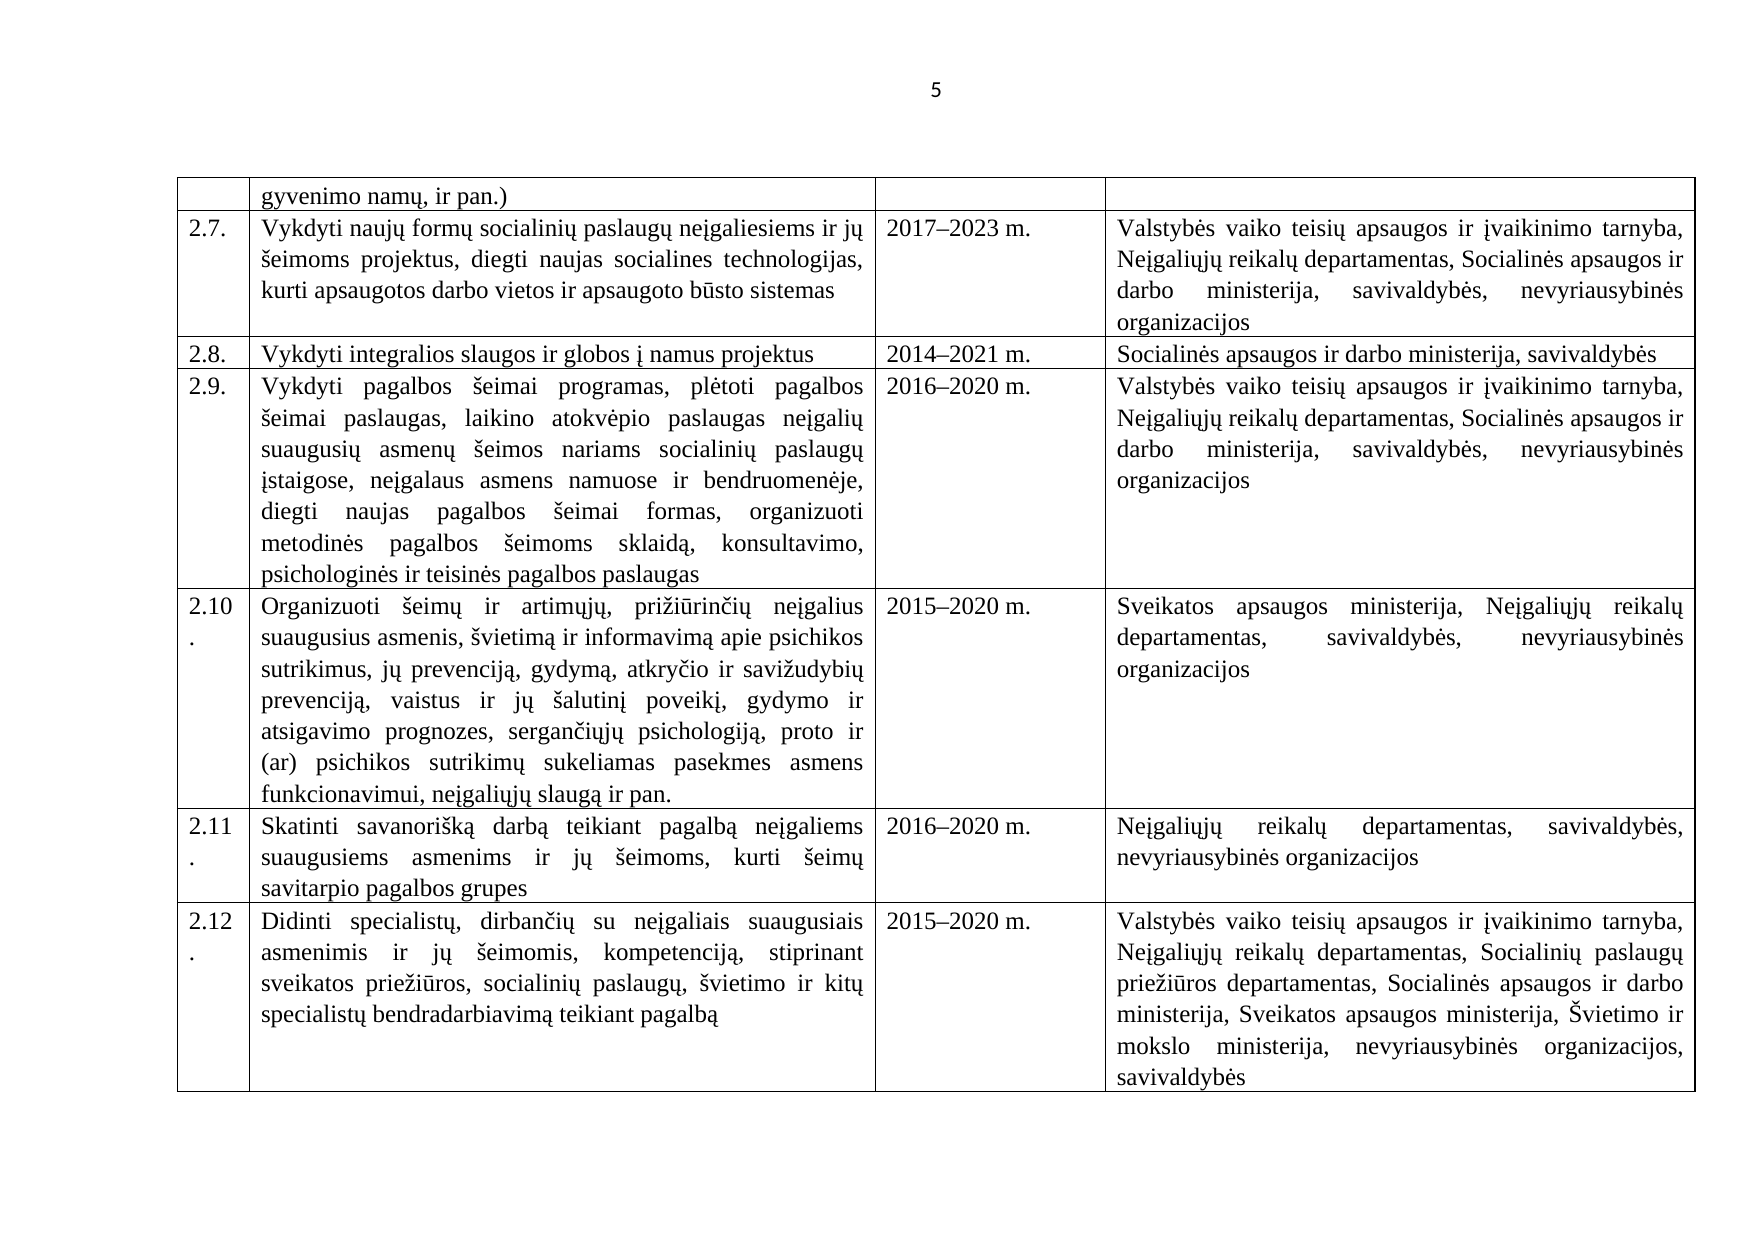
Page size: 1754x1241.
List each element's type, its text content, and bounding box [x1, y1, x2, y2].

table_cell Valstybės vaiko teisių apsaugos ir įvaikinimo tarnyba, Neįgaliųjų reikalų departamentas, Socialinių paslaugų priežiūros departamentas, Socialinės apsaugos ir darbo ministerija, Sveikatos apsaugos ministerija, Švietimo ir mokslo ministerija, nevyriausybinės organizacijos, savivaldybės [1106, 903, 1694, 1091]
table_cell Neįgaliųjų reikalų departamentas, savivaldybės, nevyriausybinės organizacijos [1106, 809, 1694, 902]
table_cell 2.7. [178, 211, 249, 336]
table_cell 2016–2020 m. [876, 369, 1105, 588]
table_cell [1106, 178, 1694, 209]
table_cell 2.10. [178, 589, 249, 807]
table_cell gyvenimo namų, ir pan.) [250, 178, 875, 209]
table_cell Sveikatos apsaugos ministerija, Neįgaliųjų reikalų departamentas, savivaldybės, nevyriausybinės organizacijos [1106, 589, 1694, 807]
table_cell Valstybės vaiko teisių apsaugos ir įvaikinimo tarnyba, Neįgaliųjų reikalų departamentas, Socialinės apsaugos ir darbo ministerija, savivaldybės, nevyriausybinės organizacijos [1106, 211, 1694, 336]
table_cell Didinti specialistų, dirbančių su neįgaliais suaugusiais asmenimis ir jų šeimomis, kompetenciją, stiprinant sveikatos priežiūros, socialinių paslaugų, švietimo ir kitų specialistų bendradarbiavimą teikiant pagalbą [250, 903, 875, 1091]
table_cell 2.8. [178, 337, 249, 368]
table_cell 2.11. [178, 809, 249, 902]
table_cell Valstybės vaiko teisių apsaugos ir įvaikinimo tarnyba, Neįgaliųjų reikalų departamentas, Socialinės apsaugos ir darbo ministerija, savivaldybės, nevyriausybinės organizacijos [1106, 369, 1694, 588]
table_cell Socialinės apsaugos ir darbo ministerija, savivaldybės [1106, 337, 1694, 368]
table_cell Vykdyti integralios slaugos ir globos į namus projektus [250, 337, 875, 368]
table_cell Skatinti savanorišką darbą teikiant pagalbą neįgaliems suaugusiems asmenims ir jų šeimoms, kurti šeimų savitarpio pagalbos grupes [250, 809, 875, 902]
table_cell 2.9. [178, 369, 249, 588]
table_cell 2014–2021 m. [876, 337, 1105, 368]
table_cell [178, 178, 249, 209]
table_cell 2017–2023 m. [876, 211, 1105, 336]
table_cell [876, 178, 1105, 209]
table_cell Organizuoti šeimų ir artimųjų, prižiūrinčių neįgalius suaugusius asmenis, švietimą ir informavimą apie psichikos sutrikimus, jų prevenciją, gydymą, atkryčio ir savižudybių prevenciją, vaistus ir jų šalutinį poveikį, gydymo ir atsigavimo prognozes, sergančiųjų psichologiją, proto ir (ar) psichikos sutrikimų sukeliamas pasekmes asmens funkcionavimui, neįgaliųjų slaugą ir pan. [250, 589, 875, 807]
table_cell 2016–2020 m. [876, 809, 1105, 902]
table_cell 2015–2020 m. [876, 589, 1105, 807]
table_cell Vykdyti pagalbos šeimai programas, plėtoti pagalbos šeimai paslaugas, laikino atokvėpio paslaugas neįgalių suaugusių asmenų šeimos nariams socialinių paslaugų įstaigose, neįgalaus asmens namuose ir bendruomenėje, diegti naujas pagalbos šeimai formas, organizuoti metodinės pagalbos šeimoms sklaidą, konsultavimo, psichologinės ir teisinės pagalbos paslaugas [250, 369, 875, 588]
table_cell 2015–2020 m. [876, 903, 1105, 1091]
table_cell 2.12. [178, 903, 249, 1091]
table_cell Vykdyti naujų formų socialinių paslaugų neįgaliesiems ir jų šeimoms projektus, diegti naujas socialines technologijas, kurti apsaugotos darbo vietos ir apsaugoto būsto sistemas [250, 211, 875, 336]
